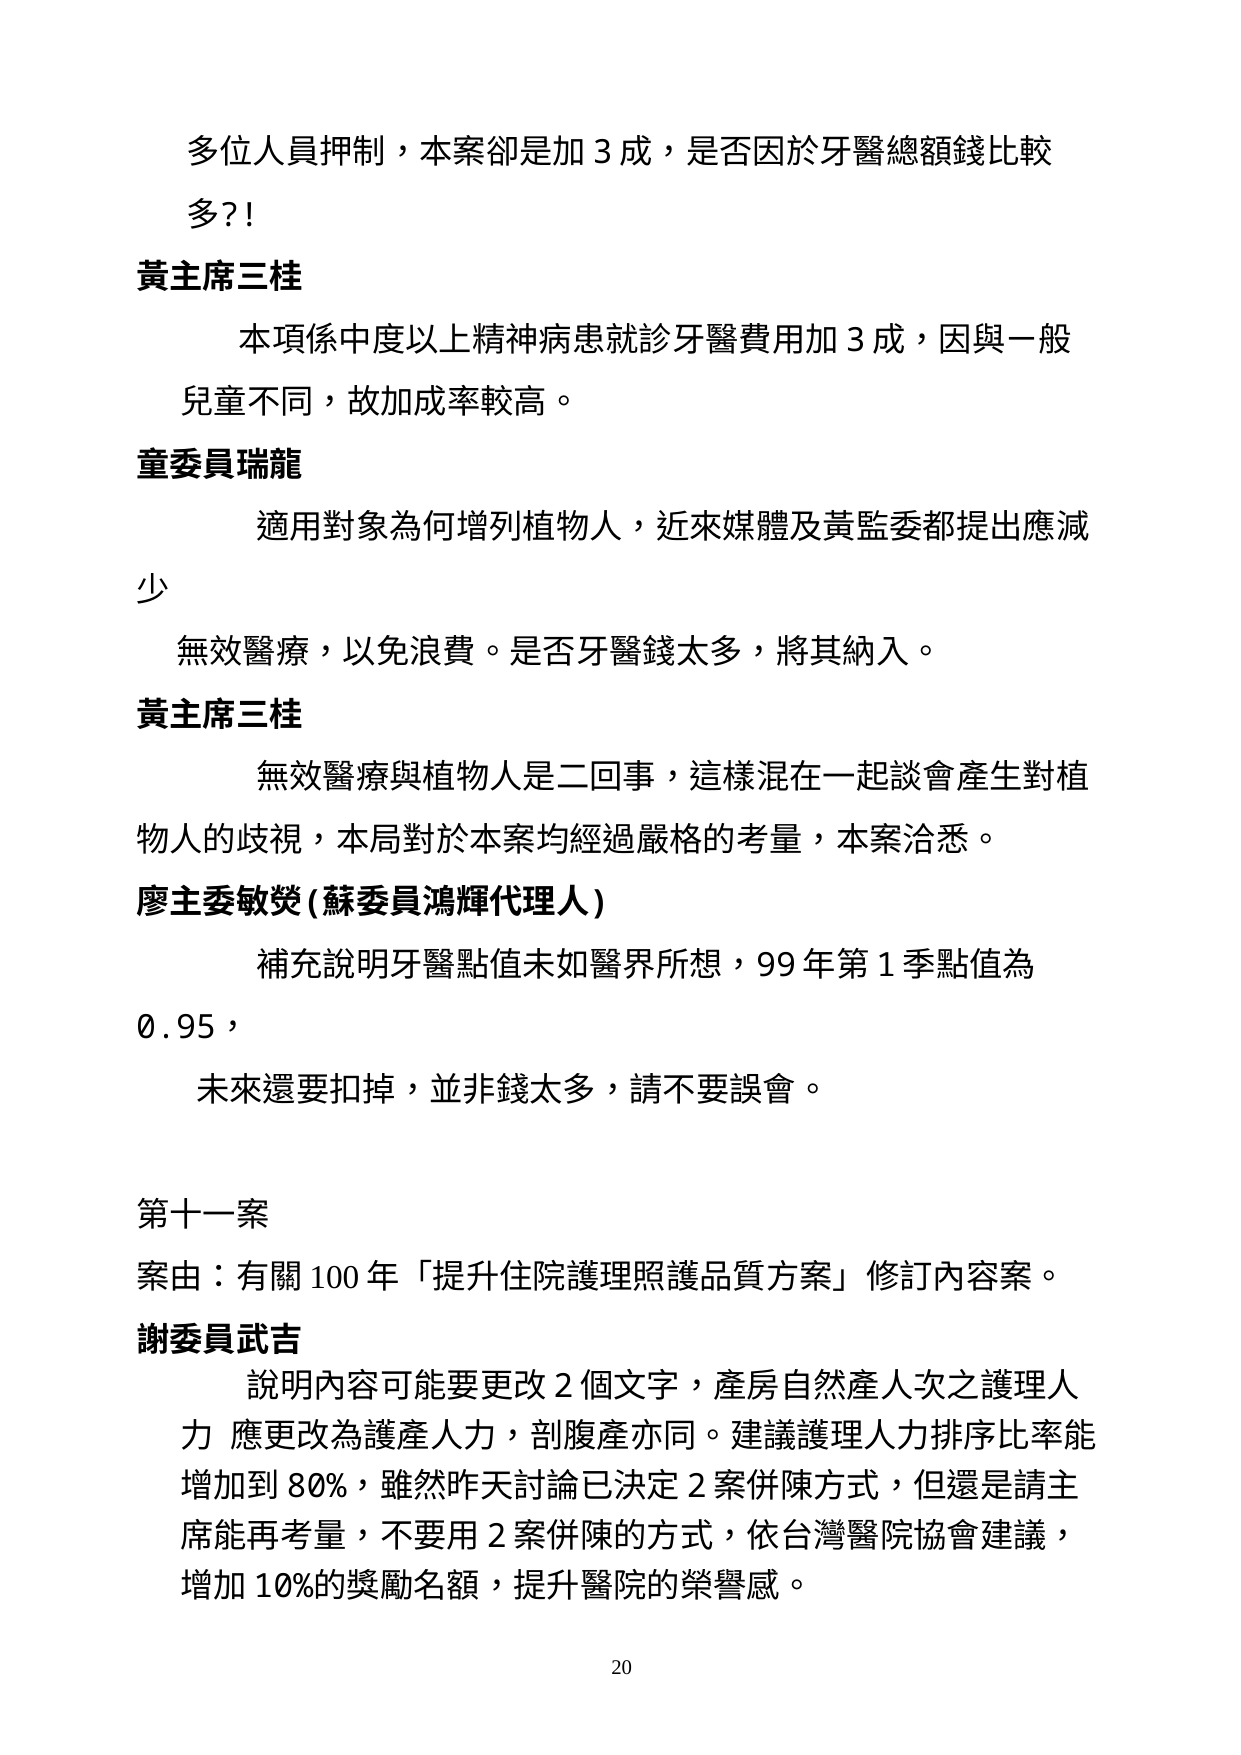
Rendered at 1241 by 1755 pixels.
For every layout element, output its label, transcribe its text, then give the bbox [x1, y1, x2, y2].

text 黃主席三桂 [136, 670, 1104, 733]
text 童委員瑞龍 [136, 420, 1104, 483]
text 說明內容可能要更改2個文字，產房自然產人次之護理人力 應更改為護產人力，剖腹產亦同。建議護理人力排序比率能增加到80%，雖然昨天討論已決定2案併陳方式，但還是請主席能再考量，不要用2案併陳的方式，依台灣醫院協會建議，增加10%的獎勵名額，提升醫院的榮譽感。 [180, 1358, 1104, 1608]
text 黃主席三桂 [136, 233, 1104, 295]
text 本項係中度以上精神病患就診牙醫費用加3成，因與ㄧ般兒童不同，故加成率較高。 [180, 295, 1104, 420]
text 未來還要扣掉，並非錢太多，請不要誤會。 [136, 1045, 1104, 1108]
text 謝委員武吉 [136, 1295, 1104, 1358]
text 無效醫療，以免浪費。是否牙醫錢太多，將其納入。 [136, 608, 1104, 670]
text 第十一案 [136, 1170, 1104, 1233]
text 多位人員押制，本案卻是加3成，是否因於牙醫總額錢比較多?! [186, 108, 1104, 233]
text 補充說明牙醫點值未如醫界所想，99年第1季點值為0.95， [136, 920, 1104, 1045]
text 適用對象為何增列植物人，近來媒體及黃監委都提出應減少 [136, 483, 1104, 608]
text 案由：有關100年「提升住院護理照護品質方案」修訂內容案。 [136, 1233, 1104, 1295]
text 無效醫療與植物人是二回事，這樣混在一起談會產生對植物人的歧視，本局對於本案均經過嚴格的考量，本案洽悉。 [136, 733, 1104, 858]
text 廖主委敏熒(蘇委員鴻輝代理人) [136, 858, 1104, 920]
